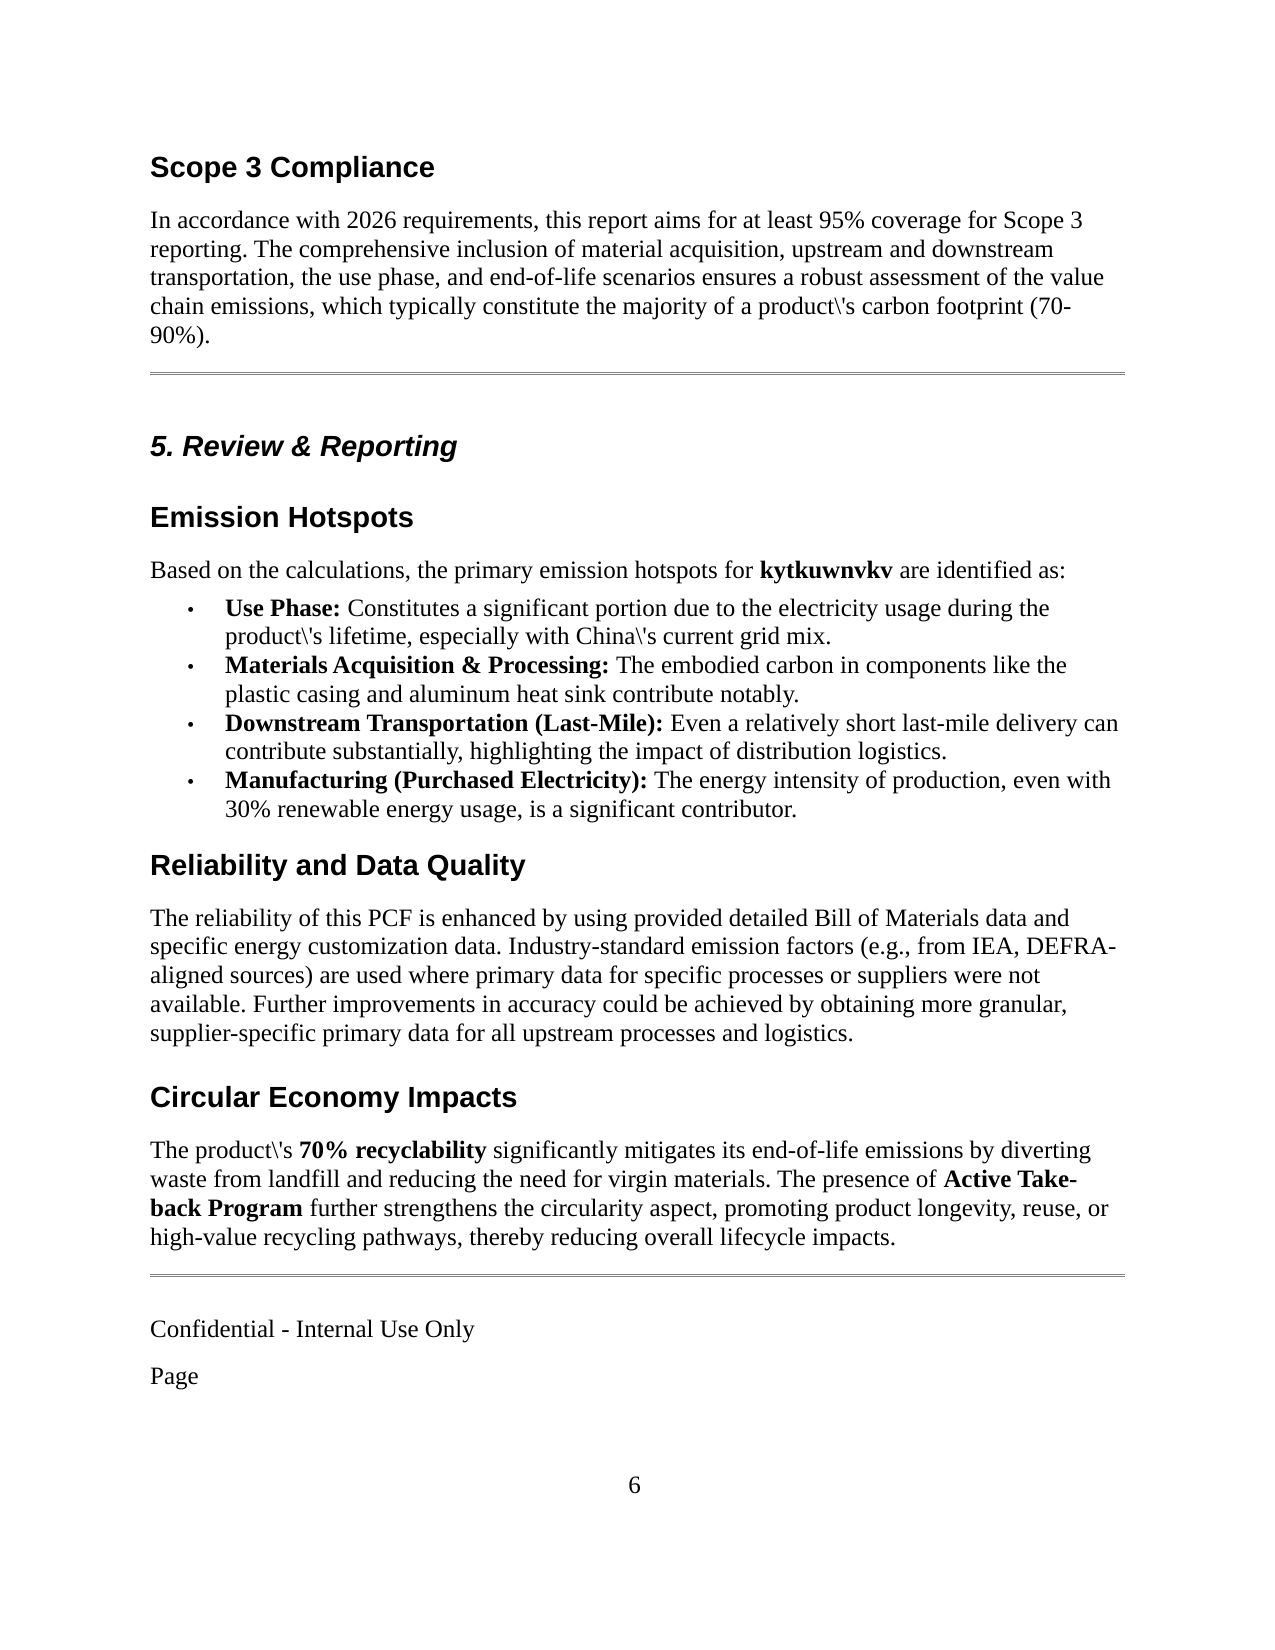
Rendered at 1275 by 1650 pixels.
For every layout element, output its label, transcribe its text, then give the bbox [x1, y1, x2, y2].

text In accordance with 2026 requirements, this report aims for at least 95% coverage for Scope 3 reporting. The comprehensive inclusion of material acquisition, upstream and downstream transportation, the use phase, and end-of-life scenarios ensures a robust assessment of the value chain emissions, which typically constitute the majority of a product\'s carbon footprint (70-90%). [150, 205, 1125, 349]
subtitle Reliability and Data Quality [150, 848, 1125, 881]
text Based on the calculations, the primary emission hotspots for kytkuwnvkv are identified as: [150, 555, 1125, 584]
subtitle 5. Review & Reporting [150, 429, 1125, 462]
subtitle Scope 3 Compliance [150, 150, 1125, 183]
text The product\'s 70% recyclability significantly mitigates its end-of-life emissions by diverting waste from landfill and reducing the need for virgin materials. The presence of Active Take-back Program further strengthens the circularity aspect, promoting product longevity, reuse, or high-value recycling pathways, thereby reducing overall lifecycle impacts. [150, 1135, 1125, 1250]
list Use Phase: Constitutes a significant portion due to the electricity usage during the product\'s lifetime, especially with China\'s current grid mix. [187, 593, 1125, 650]
list Materials Acquisition & Processing: The embodied carbon in components like the plastic casing and aluminum heat sink contribute notably. [187, 650, 1125, 708]
list Downstream Transportation (Last-Mile): Even a relatively short last-mile delivery can contribute substantially, highlighting the impact of distribution logistics. [187, 708, 1125, 765]
text The reliability of this PCF is enhanced by using provided detailed Bill of Materials data and specific energy customization data. Industry-standard emission factors (e.g., from IEA, DEFRA-aligned sources) are used where primary data for specific processes or suppliers were not available. Further improvements in accuracy could be achieved by obtaining more granular, supplier-specific primary data for all upstream processes and logistics. [150, 903, 1125, 1046]
list Manufacturing (Purchased Electricity): The energy intensity of production, even with 30% renewable energy usage, is a significant contributor. [187, 765, 1125, 823]
text Page [150, 1361, 1125, 1390]
subtitle Circular Economy Impacts [150, 1080, 1125, 1114]
text Confidential - Internal Use Only [150, 1314, 1125, 1343]
subtitle Emission Hotspots [150, 500, 1125, 533]
